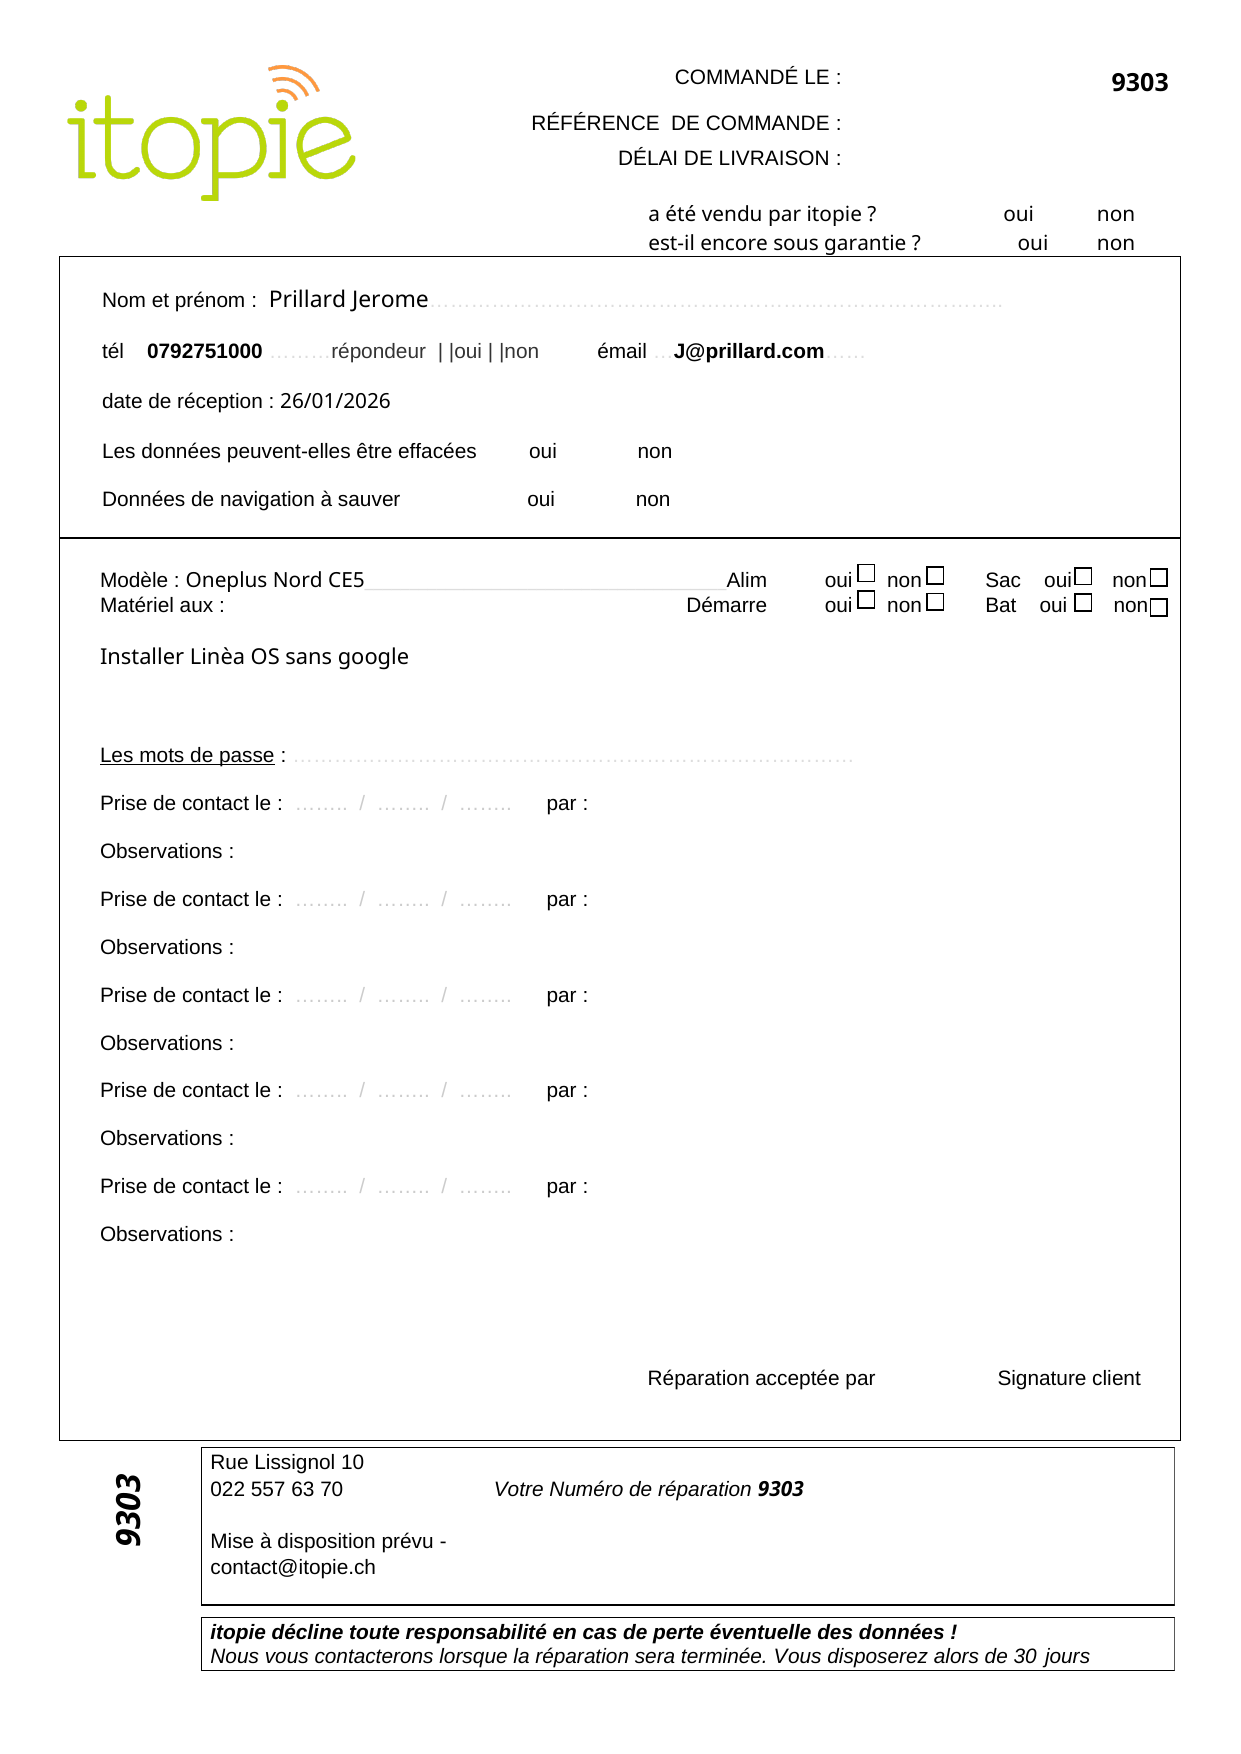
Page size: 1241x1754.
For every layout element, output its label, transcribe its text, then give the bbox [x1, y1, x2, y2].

table_cell [847, 105, 1180, 140]
table_cell [847, 140, 1180, 175]
text Observations : [60, 1219, 1180, 1246]
text Prise de contact le : …….. / …….. / …….. par : [60, 1171, 1180, 1198]
table_header COMMANDÉ LE : [490, 59, 847, 104]
text Observations : [60, 1027, 1180, 1054]
table_header 9303 [59, 1441, 195, 1677]
text Réparation acceptée par Signature client [60, 1363, 1180, 1390]
text date de réception : 26/01/2026 [60, 383, 1180, 415]
table_cell RÉFÉRENCE DE COMMANDE : [490, 105, 847, 140]
table_header 9303 [847, 59, 1180, 104]
table_header Rue Lissignol 10 022 557 63 70 Votre Numéro de réparation 9303 Mise à disposition prévu - contact@itopie.ch [195, 1441, 1180, 1611]
text Observations : [60, 931, 1180, 958]
text Données de navigation à sauver oui non [60, 484, 1180, 511]
text Les données peuvent-elles être effacées oui non [60, 436, 1180, 463]
text Matériel aux : Démarre oui non Bat oui non [60, 590, 1180, 617]
text Nom et prénom : Prillard Jerome……………………………………………………………………….. [60, 280, 1180, 314]
table_cell DÉLAI DE LIVRAISON : [490, 140, 847, 175]
text Observations : [60, 1123, 1180, 1150]
text Prise de contact le : …….. / …….. / …….. par : [60, 1075, 1180, 1102]
text Prise de contact le : …….. / …….. / …….. par : [60, 883, 1180, 911]
text Modèle : Oneplus Nord CE5 Alim oui non Sac oui non [948, 562, 1180, 590]
table_cell itopie décline toute responsabilité en cas de perte éventuelle des données ! Nous vous contacterons lorsque la réparation sera terminée. Vous disposerez alors de 30 jours [195, 1611, 1180, 1677]
text Prise de contact le : …….. / …….. / …….. par : [60, 788, 1180, 815]
text Modèle : Oneplus Nord CE5 Alim oui non Sac oui non [879, 562, 925, 590]
text Modèle : Oneplus Nord CE5 Alim oui non Sac oui non [60, 562, 856, 590]
text tél 0792751000 ………répondeur | |oui | |non émail …J@prillard.com…… [60, 335, 1180, 362]
text Prise de contact le : …….. / …….. / …….. par : [60, 979, 1180, 1006]
picture [67, 65, 356, 201]
text est-il encore sous garantie ? oui non [59, 228, 1181, 256]
text Les mots de passe : ……………………………………………………………………… [60, 740, 1180, 767]
text a été vendu par itopie ? oui non [59, 199, 1181, 228]
text Installer Linèa OS sans google [60, 638, 1180, 671]
text Observations : [60, 836, 1180, 863]
